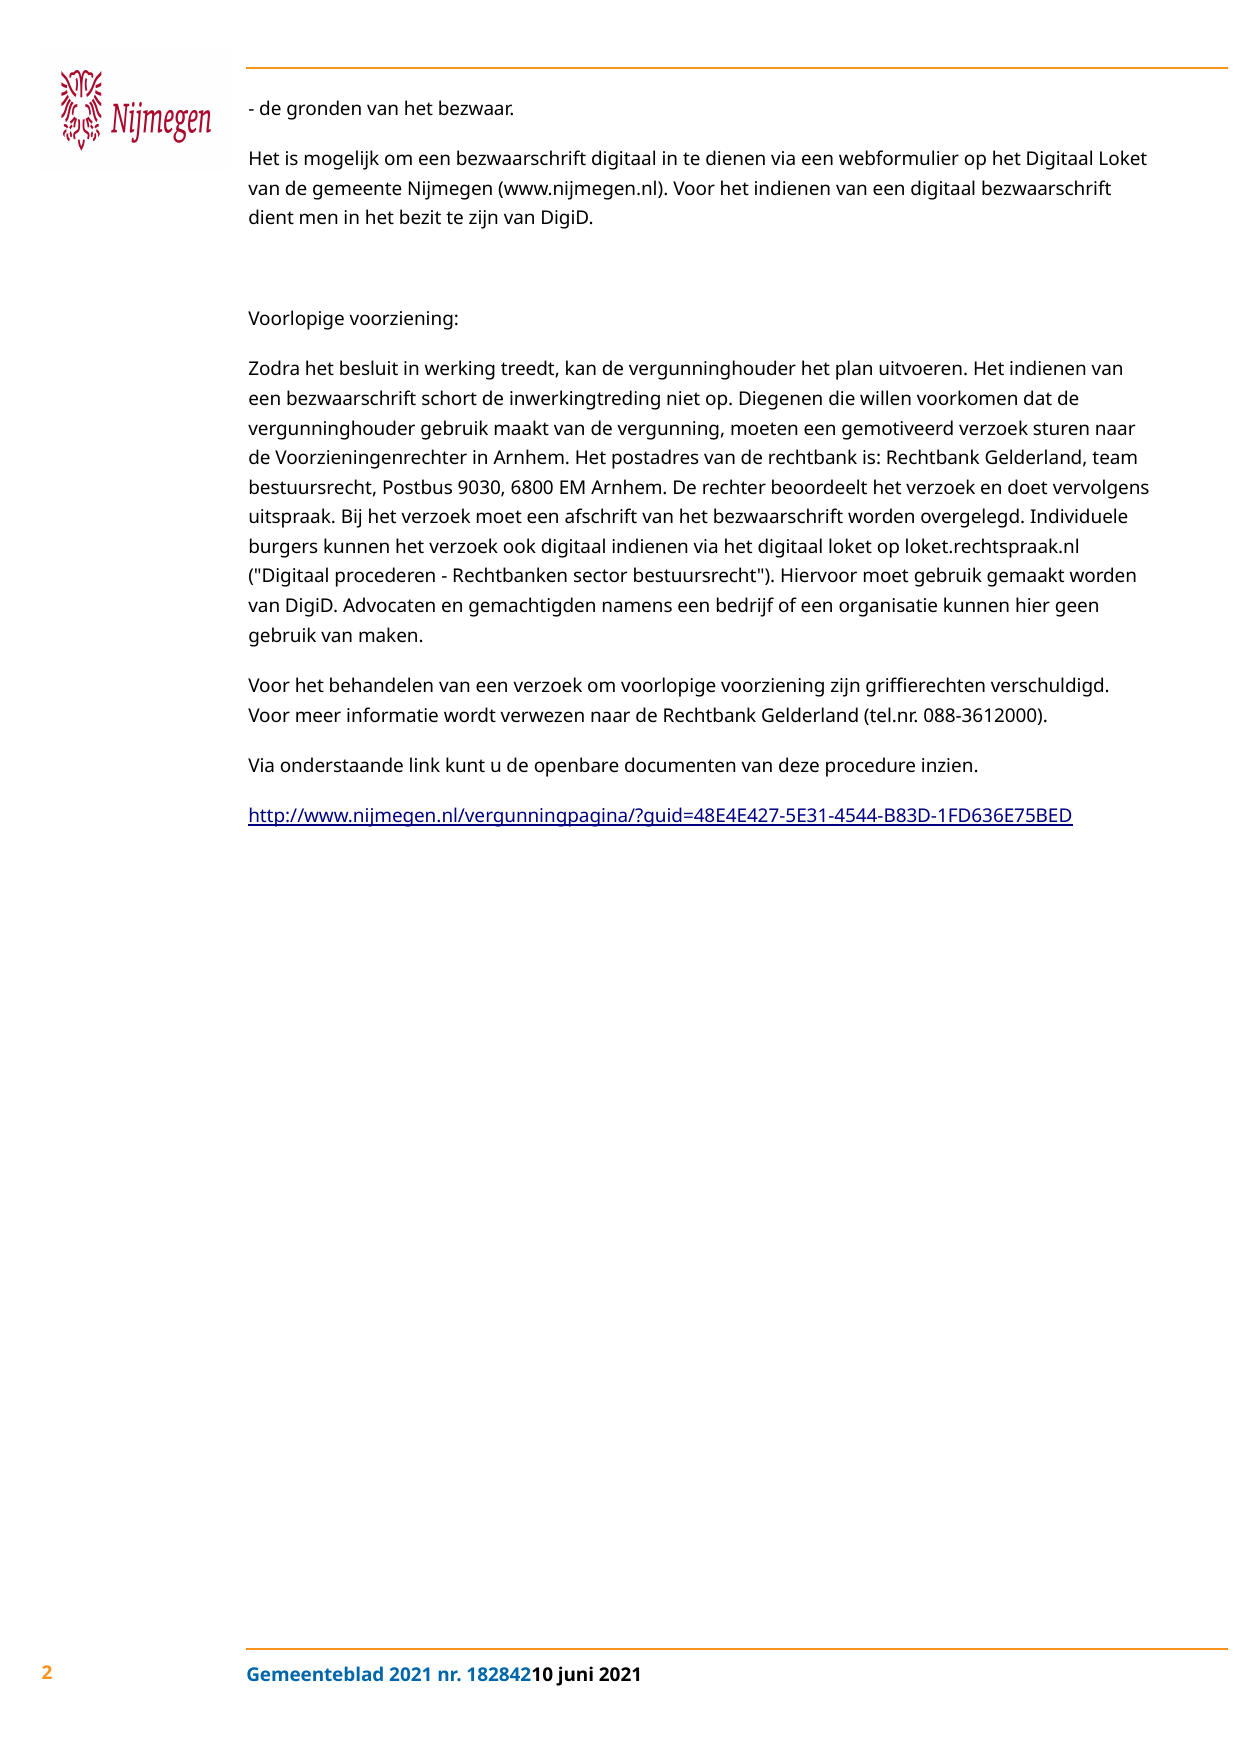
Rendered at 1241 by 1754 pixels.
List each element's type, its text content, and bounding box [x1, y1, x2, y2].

text http://www.nijmegen.nl/vergunningpagina/?guid=48E4E427-5E31-4544-B83D-1FD636E75BED [248, 803, 1152, 828]
text Via onderstaande link kunt u de openbare documenten van deze procedure inzien. [248, 752, 1152, 778]
text Voor het behandelen van een verzoek om voorlopige voorziening zijn griffierechten verschuldigd. Voor meer informatie wordt verwezen naar de Rechtbank Gelderland (tel.nr. 088-3612000). [248, 672, 1152, 728]
text Het is mogelijk om een bezwaarschrift digitaal in te dienen via een webformulier op het Digitaal Loket van de gemeente Nijmegen (www.nijmegen.nl). Voor het indienen van een digitaal bezwaarschrift dient men in het bezit te zijn van DigiD. [248, 145, 1152, 230]
text Voorlopige voorziening: [248, 305, 1152, 331]
picture [41, 47, 231, 172]
text Zodra het besluit in werking treedt, kan de vergunninghouder het plan uitvoeren. Het indienen van een bezwaarschrift schort de inwerkingtreding niet op. Diegenen die willen voorkomen dat de vergunninghouder gebruik maakt van de vergunning, moeten een gemotiveerd verzoek sturen naar de Voorzieningenrechter in Arnhem. Het postadres van de rechtbank is: Rechtbank Gelderland, team bestuursrecht, Postbus 9030, 6800 EM Arnhem. De rechter beoordeelt het verzoek en doet vervolgens uitspraak. Bij het verzoek moet een afschrift van het bezwaarschrift worden overgelegd. Individuele burgers kunnen het verzoek ook digitaal indienen via het digitaal loket op loket.rechtspraak.nl ("Digitaal procederen - Rechtbanken sector bestuursrecht"). Hiervoor moet gebruik gemaakt worden van DigiD. Advocaten en gemachtigden namens een bedrijf of een organisatie kunnen hier geen gebruik van maken. [248, 356, 1152, 648]
text - de gronden van het bezwaar. [248, 95, 1152, 121]
